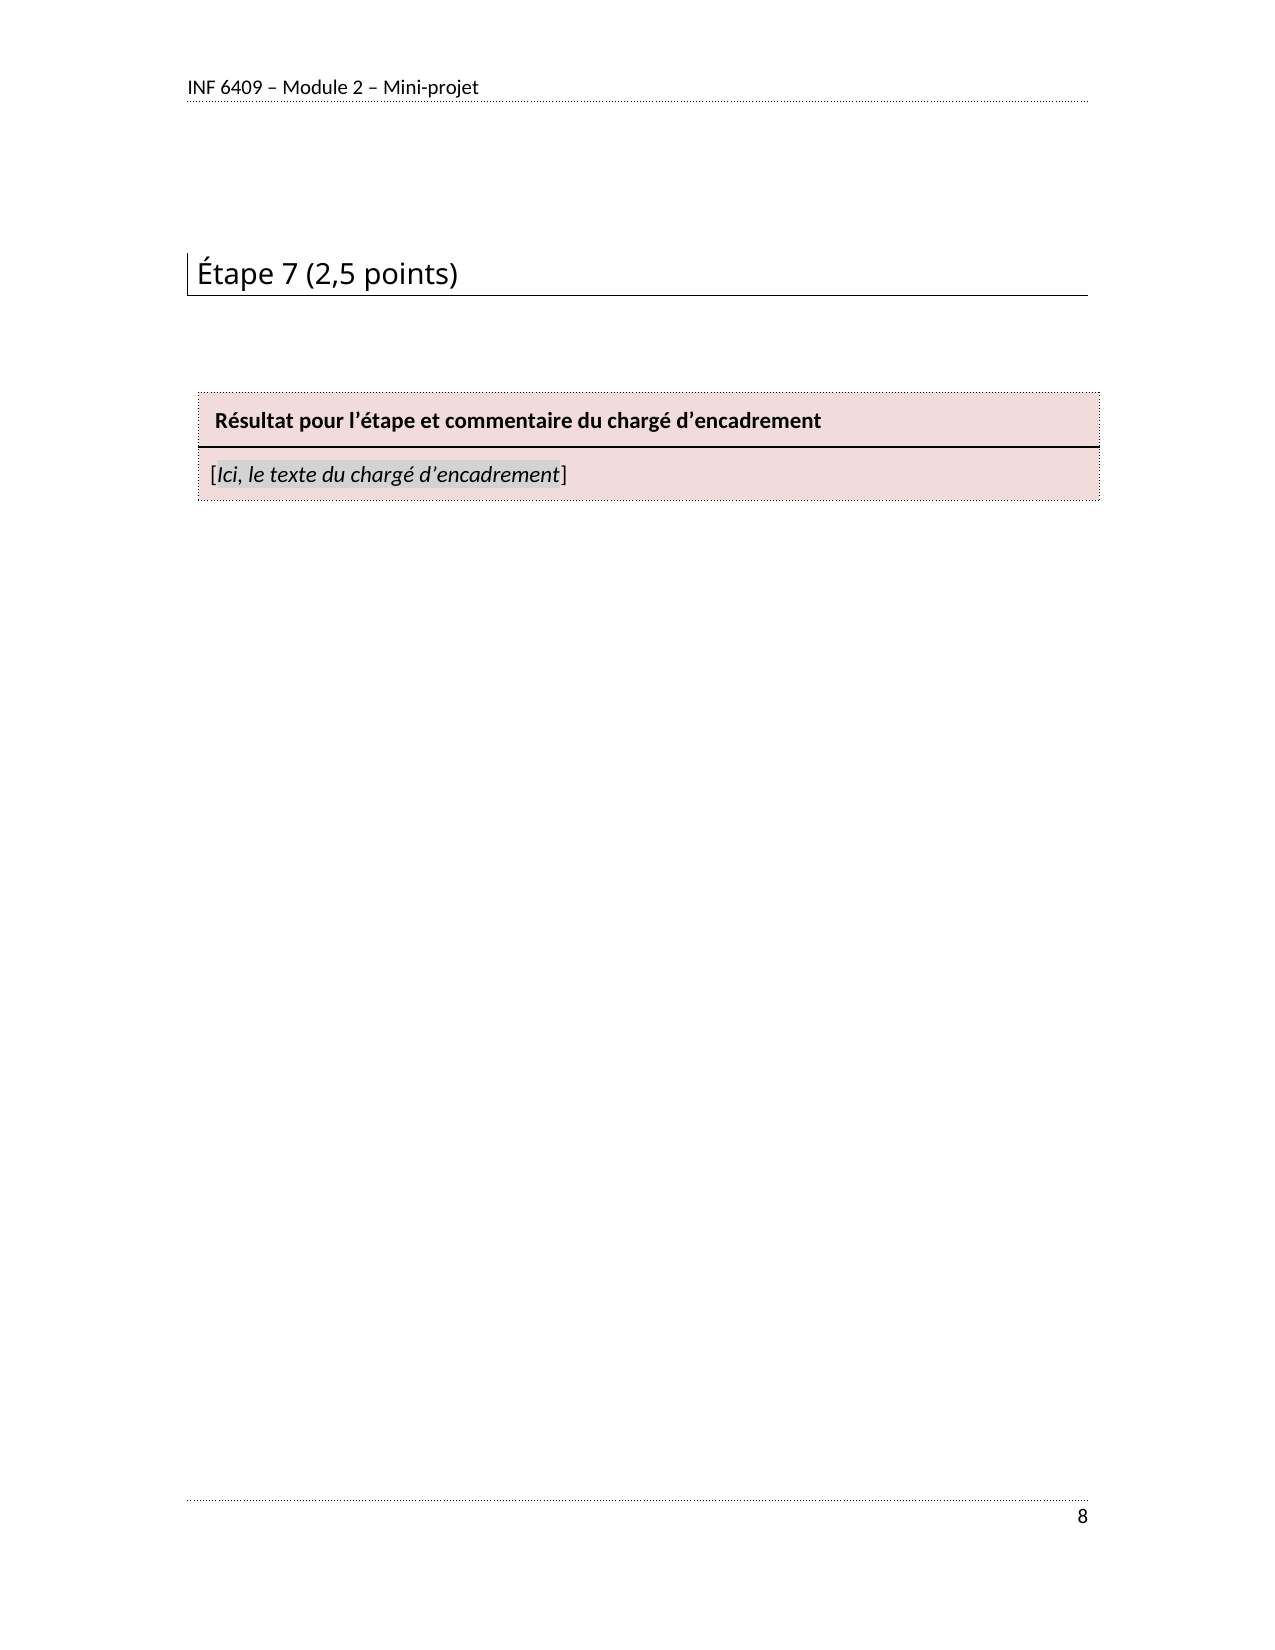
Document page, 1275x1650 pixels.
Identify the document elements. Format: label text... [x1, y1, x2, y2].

table_cell [Ici, le texte du chargé d’encadrement] [199, 448, 1099, 500]
table_header Résultat pour l’étape et commentaire du chargé d’encadrement [199, 392, 1099, 446]
subtitle Étape 7 (2,5 points) [188, 253, 1088, 295]
